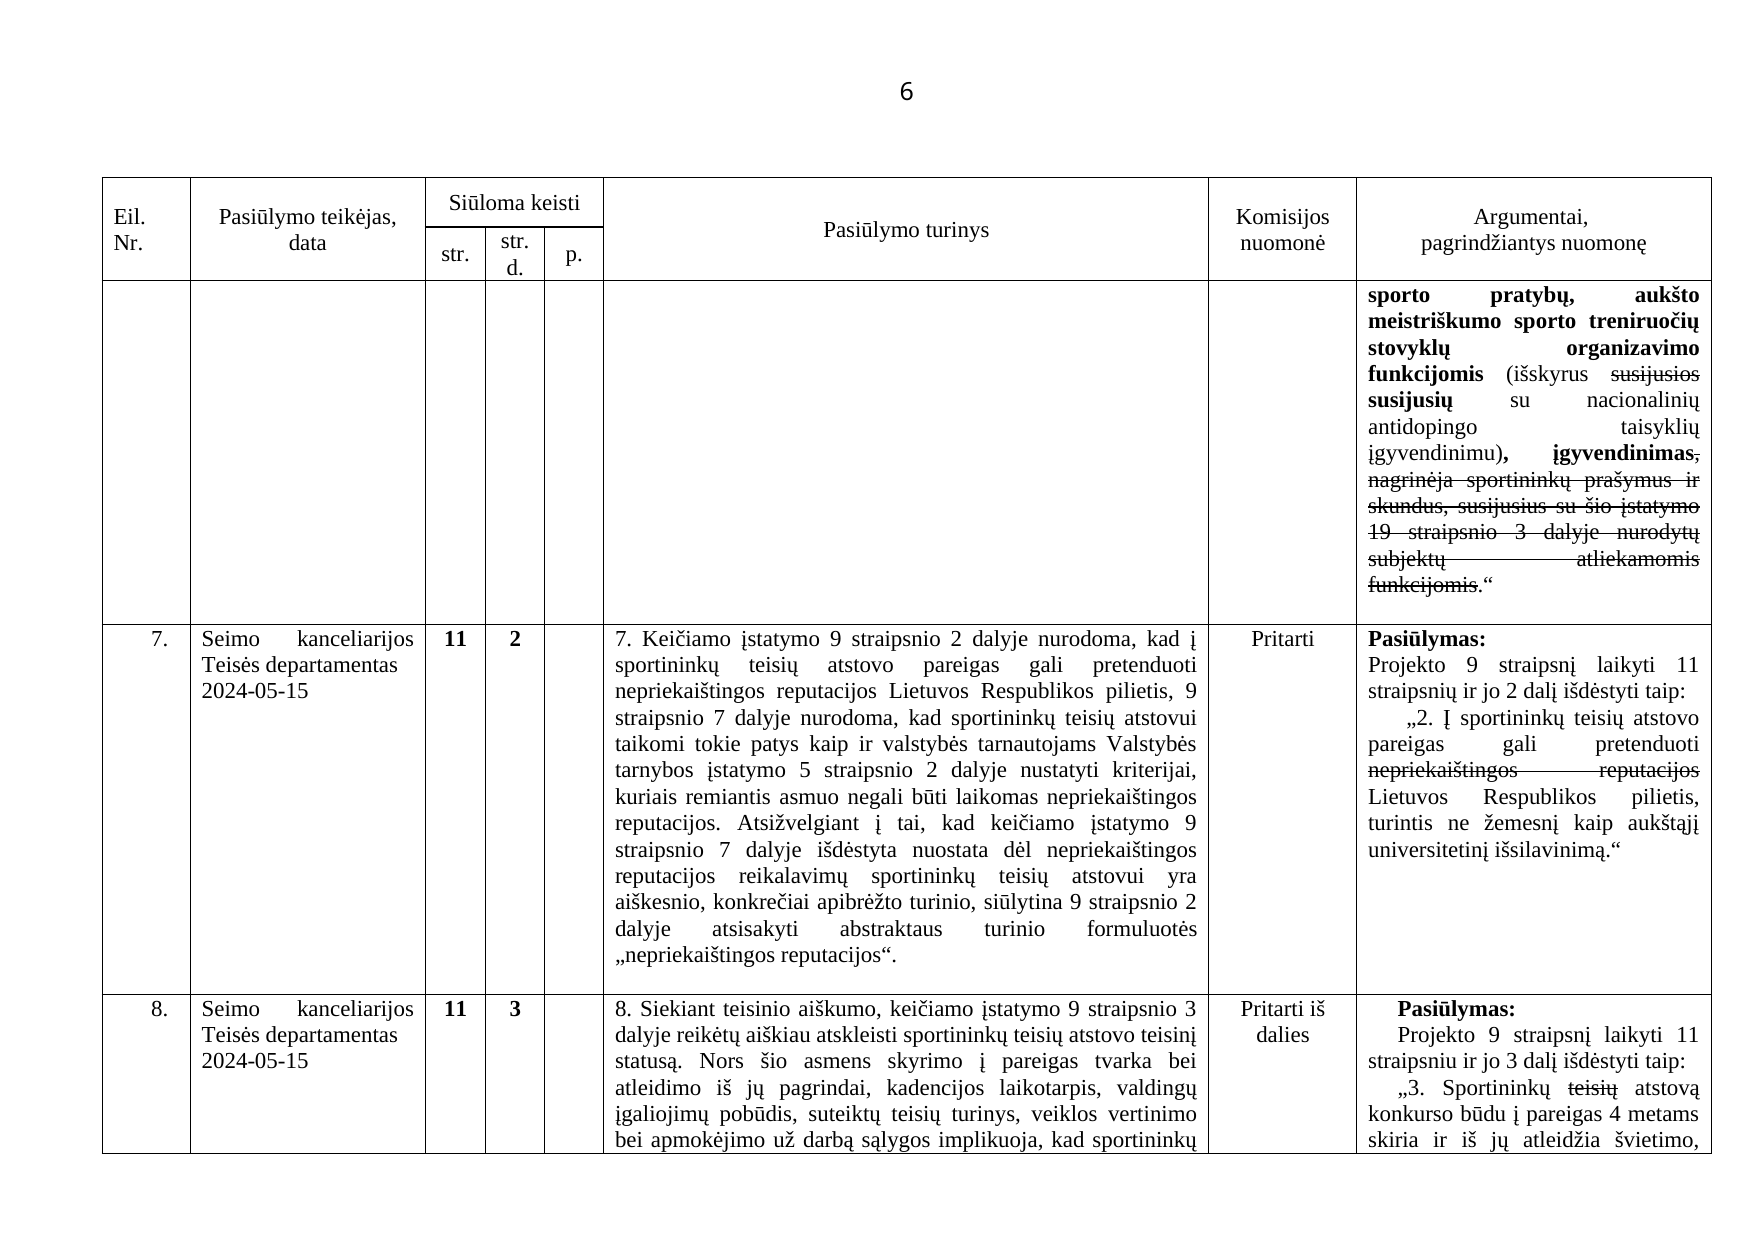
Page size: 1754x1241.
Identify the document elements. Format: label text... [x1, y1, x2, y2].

table_cell Seimo kanceliarijos Teisės departamentas 2024-05-15 [191, 625, 425, 994]
table_cell [545, 995, 603, 1153]
table_cell Pasiūlymas: Projekto 9 straipsnį laikyti 11 straipsnių ir jo 2 dalį išdėstyti taip: „2. Į sportininkų teisių atstovo pareigas gali pretenduoti nepriekaištingos reputacijos Lietuvos Respublikos pilietis, turintis ne žemesnį kaip aukštąjį universitetinį išsilavinimą.“ [1357, 625, 1711, 994]
table_header Komisijos nuomonė [1209, 178, 1356, 280]
table_cell [1209, 281, 1356, 624]
table_cell p. [545, 228, 603, 280]
table_cell Seimo kanceliarijos Teisės departamentas 2024-05-15 [191, 995, 425, 1153]
table_cell 3 [486, 995, 544, 1153]
table_cell Pasiūlymas: Projekto 9 straipsnį laikyti 11 straipsniu ir jo 3 dalį išdėstyti taip: „3. Sportininkų teisių atstovą konkurso būdu į pareigas 4 metams skiria ir iš jų atleidžia švietimo, [1357, 995, 1711, 1153]
table_cell 2 [486, 625, 544, 994]
table_cell 7. Keičiamo įstatymo 9 straipsnio 2 dalyje nurodoma, kad į sportininkų teisių atstovo pareigas gali pretenduoti nepriekaištingos reputacijos Lietuvos Respublikos pilietis, 9 straipsnio 7 dalyje nurodoma, kad sportininkų teisių atstovui taikomi tokie patys kaip ir valstybės tarnautojams Valstybės tarnybos įstatymo 5 straipsnio 2 dalyje nustatyti kriterijai, kuriais remiantis asmuo negali būti laikomas nepriekaištingos reputacijos. Atsižvelgiant į tai, kad keičiamo įstatymo 9 straipsnio 7 dalyje išdėstyta nuostata dėl nepriekaištingos reputacijos reikalavimų sportininkų teisių atstovui yra aiškesnio, konkrečiai apibrėžto turinio, siūlytina 9 straipsnio 2 dalyje atsisakyti abstraktaus turinio formuluotės „nepriekaištingos reputacijos“. [604, 625, 1208, 994]
table_cell [103, 625, 190, 994]
table_header Siūloma keisti [426, 178, 603, 226]
table_cell str. [426, 228, 485, 280]
table_cell 8. Siekiant teisinio aiškumo, keičiamo įstatymo 9 straipsnio 3 dalyje reikėtų aiškiau atskleisti sportininkų teisių atstovo teisinį statusą. Nors šio asmens skyrimo į pareigas tvarka bei atleidimo iš jų pagrindai, kadencijos laikotarpis, valdingų įgaliojimų pobūdis, suteiktų teisių turinys, veiklos vertinimo bei apmokėjimo už darbą sąlygos implikuoja, kad sportininkų [604, 995, 1208, 1153]
table_header Pasiūlymo teikėjas, data [191, 178, 425, 280]
table_cell [486, 281, 544, 624]
table_header Eil. Nr. [103, 178, 190, 280]
table_cell [545, 625, 603, 994]
table_cell [103, 995, 190, 1153]
table_header Pasiūlymo turinys [604, 178, 1208, 280]
table_cell [191, 281, 425, 624]
table_cell Pritarti iš dalies [1209, 995, 1356, 1153]
table_cell [604, 281, 1208, 624]
table_cell [545, 281, 603, 624]
table_cell [103, 281, 190, 624]
table_cell str. d. [486, 228, 544, 280]
table_header Argumentai, pagrindžiantys nuomonę [1357, 178, 1711, 280]
table_cell 11 [426, 995, 485, 1153]
table_cell Pritarti [1209, 625, 1356, 994]
table_cell 11 [426, 625, 485, 994]
table_cell sporto pratybų, aukšto meistriškumo sporto treniruočių stovyklų organizavimo funkcijomis (išskyrus susijusios susijusių su nacionalinių antidopingo taisyklių įgyvendinimu), įgyvendinimas, nagrinėja sportininkų prašymus ir skundus, susijusius su šio įstatymo 19 straipsnio 3 dalyje nurodytų subjektų atliekamomis funkcijomis.“ [1357, 281, 1711, 624]
table_cell [426, 281, 485, 624]
